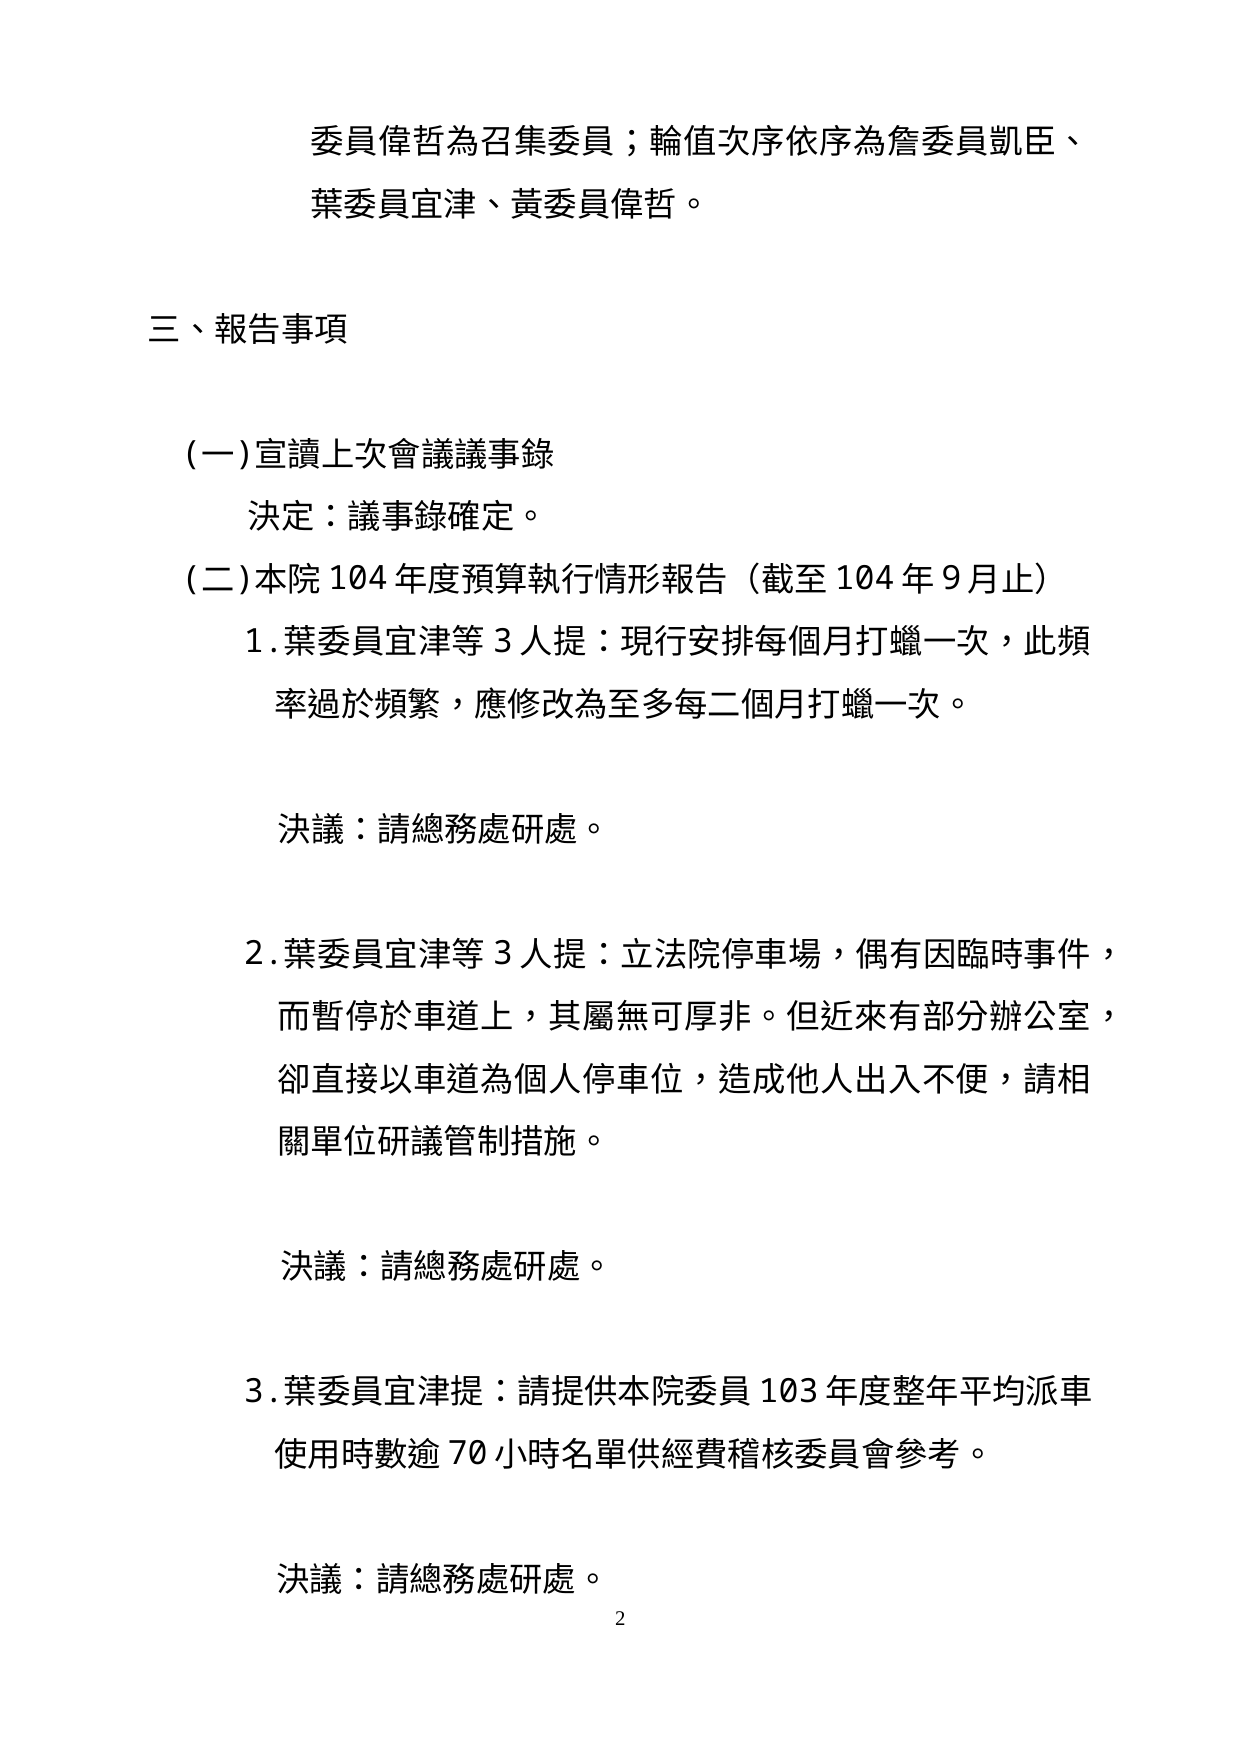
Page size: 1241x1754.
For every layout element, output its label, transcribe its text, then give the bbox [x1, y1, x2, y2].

text 2.葉委員宜津等3人提：立法院停車場，偶有因臨時事件，而暫停於車道上，其屬無可厚非。但近來有部分辦公室，卻直接以車道為個人停車位，造成他人出入不便，請相關單位研議管制措施。 [243, 910, 1092, 1160]
text 決定：議事錄確定。 [148, 472, 1092, 535]
text (一)宣讀上次會議議事錄 [148, 410, 1092, 472]
text 3.葉委員宜津提：請提供本院委員103年度整年平均派車使用時數逾70小時名單供經費稽核委員會參考。 [243, 1347, 1092, 1472]
text 決議：請總務處研處。 [276, 1535, 1092, 1597]
text 決議：請總務處研處。 [280, 1222, 1092, 1285]
text (二)本院104年度預算執行情形報告（截至104年9月止） [148, 535, 1092, 597]
text 決議：請總務處研處。 [278, 785, 1092, 847]
text 1.葉委員宜津等3人提：現行安排每個月打蠟一次，此頻率過於頻繁，應修改為至多每二個月打蠟一次。 [243, 597, 1092, 722]
text 委員偉哲為召集委員；輪值次序依序為詹委員凱臣、葉委員宜津、黃委員偉哲。 [210, 97, 1092, 222]
text 三、報告事項 [148, 285, 1092, 347]
